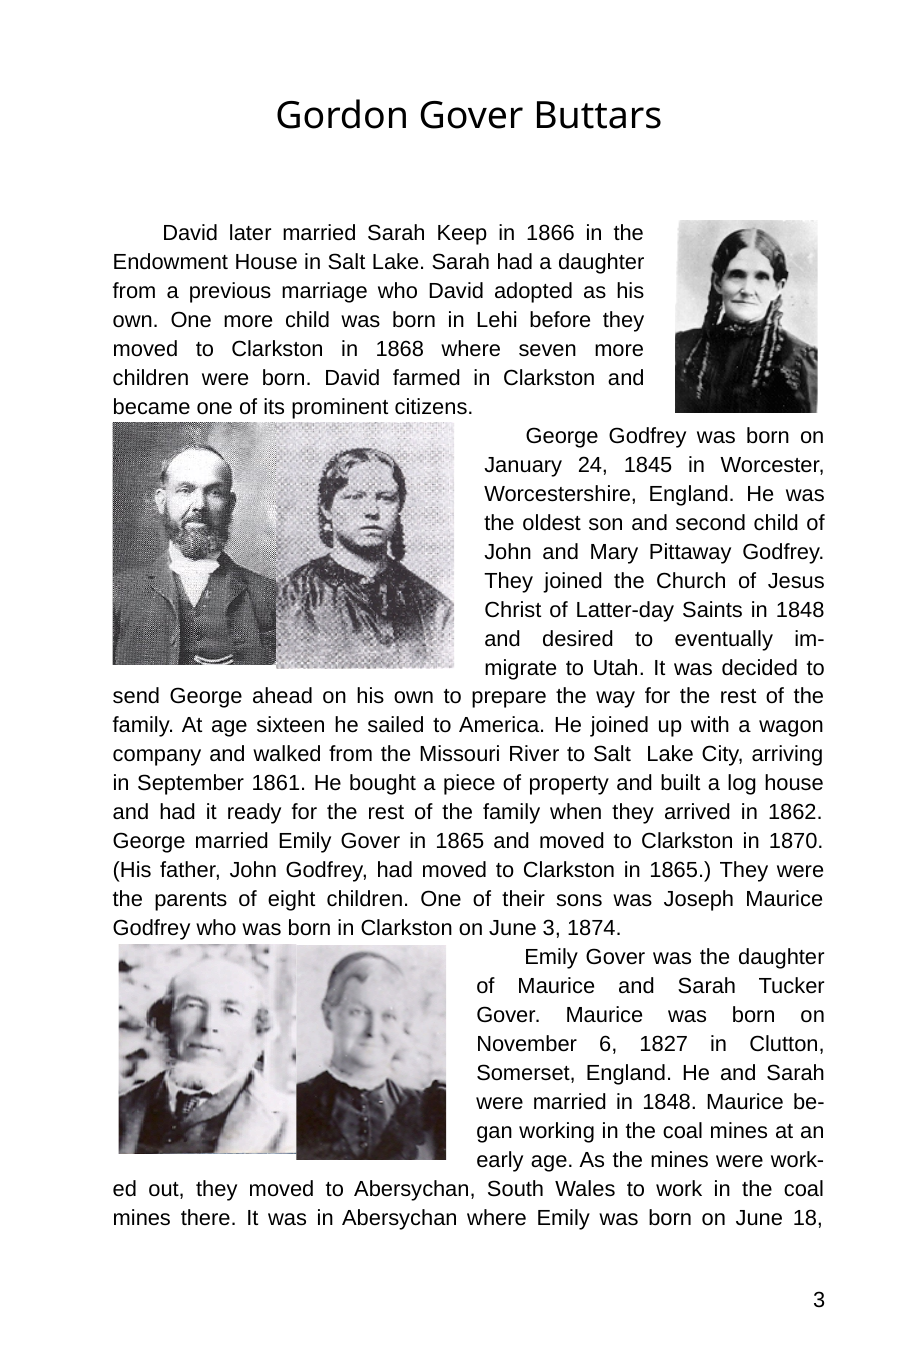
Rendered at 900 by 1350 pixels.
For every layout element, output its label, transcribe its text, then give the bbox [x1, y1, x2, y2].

text David later married Sarah Keep in 1866 in the Endowment House in Salt Lake. Sarah had a daughter from a previous marriage who David adopted as his own. One more child was born in Lehi before they moved to Clarkston in 1868 where seven more children were born. David farmed in Clarkston and became one of its prominent citizens. [112, 220, 825, 419]
text Emily Gover was the daughter of Maurice and Sarah Tucker Gover. Maurice was born on November 6, 1827 in Clutton, Somerset, England. He and Sarah were married in 1848. Maurice be-gan working in the coal mines at an early age. As the mines were work-ed out, they moved to Abersychan, South Wales to work in the coal mines there. It was in Abersychan where Emily was born on June 18, [112, 944, 825, 1230]
picture [118, 944, 447, 1160]
text George Godfrey was born on January 24, 1845 in Worcester, Worcestershire, England. He was the oldest son and second child of John and Mary Pittaway Godfrey. They joined the Church of Jesus Christ of Latter-day Saints in 1848 and desired to eventually im-migrate to Utah. It was decided to send George ahead on his own to prepare the way for the rest of the family. At age sixteen he sailed to America. He joined up with a wagon company and walked from the Missouri River to Salt Lake City, arriving in September 1861. He bought a piece of property and built a log house and had it ready for the rest of the family when they arrived in 1862. George married Emily Gover in 1865 and moved to Clarkston in 1870. (His father, John Godfrey, had moved to Clarkston in 1865.) They were the parents of eight children. One of their sons was Joseph Maurice Godfrey who was born in Clarkston on June 3, 1874. [112, 423, 825, 940]
picture [675, 220, 818, 413]
picture [112, 422, 455, 669]
